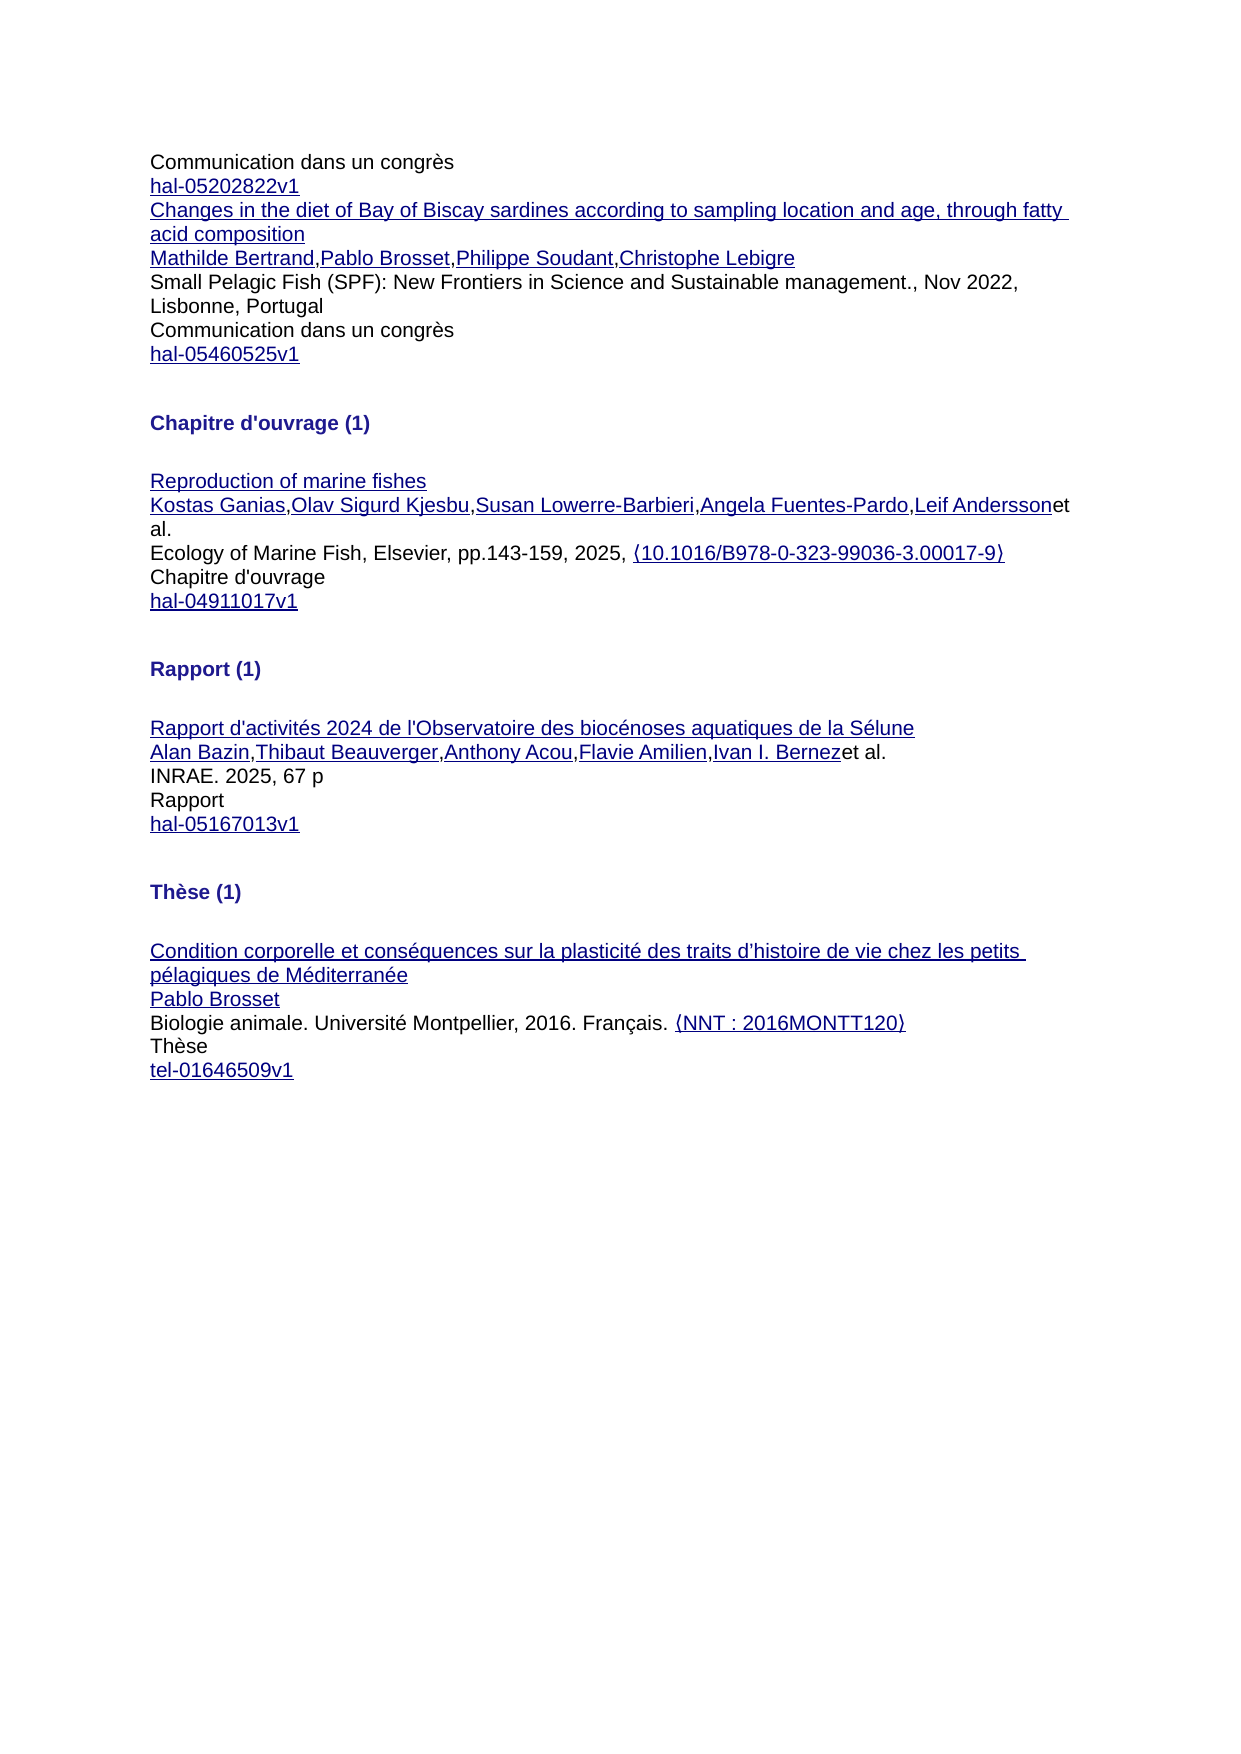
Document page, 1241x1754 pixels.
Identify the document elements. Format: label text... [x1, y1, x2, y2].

subtitle Chapitre d'ouvrage (1) [150, 410, 1090, 434]
subtitle Thèse (1) [150, 880, 1090, 904]
table_header Condition corporelle et conséquences sur la plasticité des traits d’histoire de vie chez les petits pélagiques de Méditerranée Pablo Brosset Biologie animale. Université Montpellier, 2016. Français. ⟨NNT : 2016MONTT120⟩ Thèse tel-01646509v1 [150, 939, 1090, 1082]
subtitle Rapport (1) [150, 657, 1090, 681]
table_header Reproduction of marine fishes Kostas Ganias,Olav Sigurd Kjesbu,Susan Lowerre-Barbieri,Angela Fuentes-Pardo,Leif Anderssonet al. Ecology of Marine Fish, Elsevier, pp.143-159, 2025, ⟨10.1016/B978-0-323-99036-3.00017-9⟩ Chapitre d'ouvrage hal-04911017v1 [150, 469, 1090, 612]
table_header Rapport d'activités 2024 de l'Observatoire des biocénoses aquatiques de la Sélune Alan Bazin,Thibaut Beauverger,Anthony Acou,Flavie Amilien,Ivan I. Bernezet al. INRAE. 2025, 67 p Rapport hal-05167013v1 [150, 716, 1090, 835]
table_cell Changes in the diet of Bay of Biscay sardines according to sampling location and age, through fatty acid composition Mathilde Bertrand,Pablo Brosset,Philippe Soudant,Christophe Lebigre Small Pelagic Fish (SPF): New Frontiers in Science and Sustainable management., Nov 2022, Lisbonne, Portugal Communication dans un congrès hal-05460525v1 [150, 198, 1090, 366]
table_header Communication dans un congrès hal-05202822v1 [150, 150, 1090, 198]
